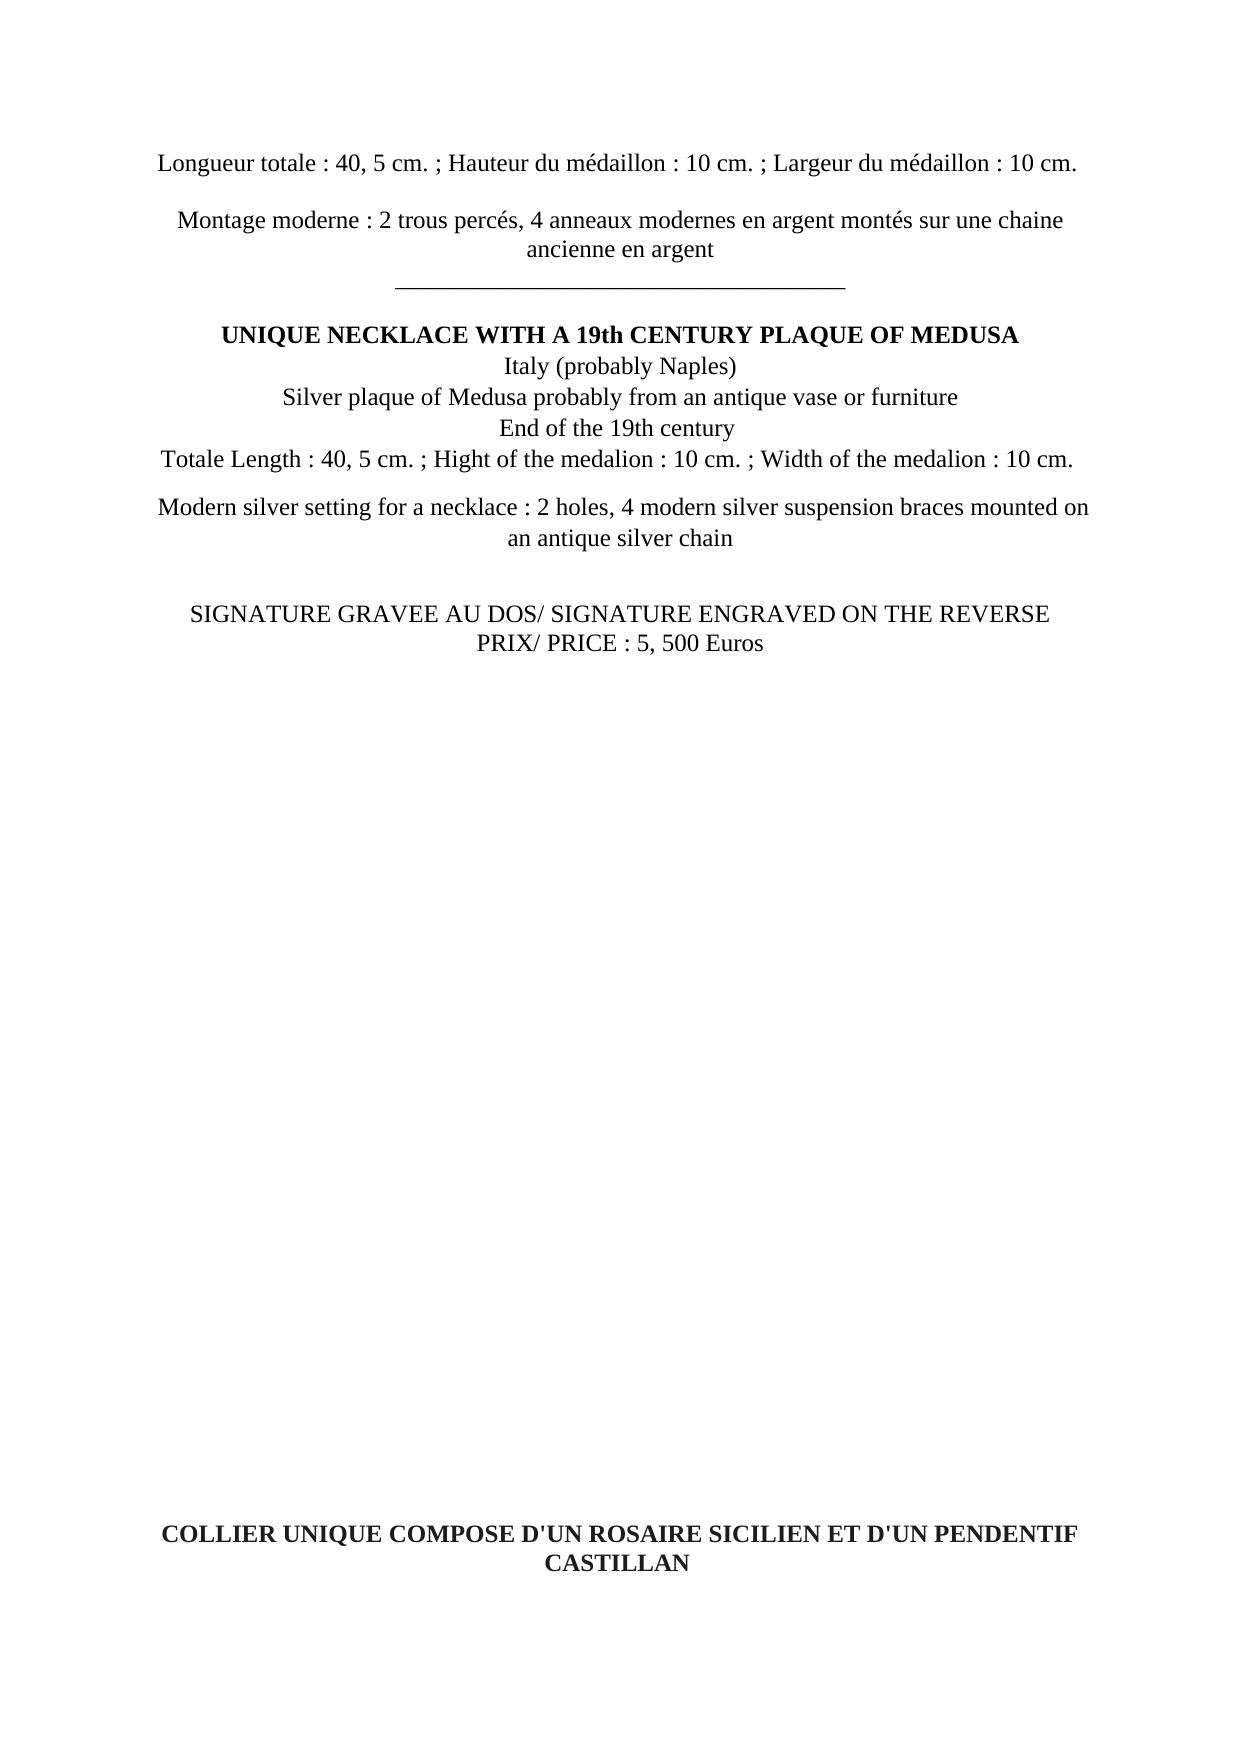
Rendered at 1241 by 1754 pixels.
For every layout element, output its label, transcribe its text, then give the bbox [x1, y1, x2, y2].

text COLLIER UNIQUE COMPOSE D'UN ROSAIRE SICILIEN ET D'UN PENDENTIF CASTILLAN [148, 1519, 1093, 1577]
text Longueur totale : 40, 5 cm. ; Hauteur du médaillon : 10 cm. ; Largeur du médaillon : 10 cm. [148, 148, 1093, 205]
text UNIQUE NECKLACE WITH A 19th CENTURY PLAQUE OF MEDUSA Italy (probably Naples) Silver plaque of Medusa probably from an antique vase or furniture End of the 19th century Totale Length : 40, 5 cm. ; Hight of the medalion : 10 cm. ; Width of the medalion : 10 cm. [148, 320, 1093, 473]
text ____________________________________ [148, 263, 1093, 320]
text Montage moderne : 2 trous percés, 4 anneaux modernes en argent montés sur une chaine ancienne en argent [148, 205, 1093, 263]
text SIGNATURE GRAVEE AU DOS/ SIGNATURE ENGRAVED ON THE REVERSE PRIX/ PRICE : 5, 500 Euros [148, 599, 1093, 657]
text Modern silver setting for a necklace : 2 holes, 4 modern silver suspension braces mounted on an antique silver chain [148, 492, 1093, 552]
